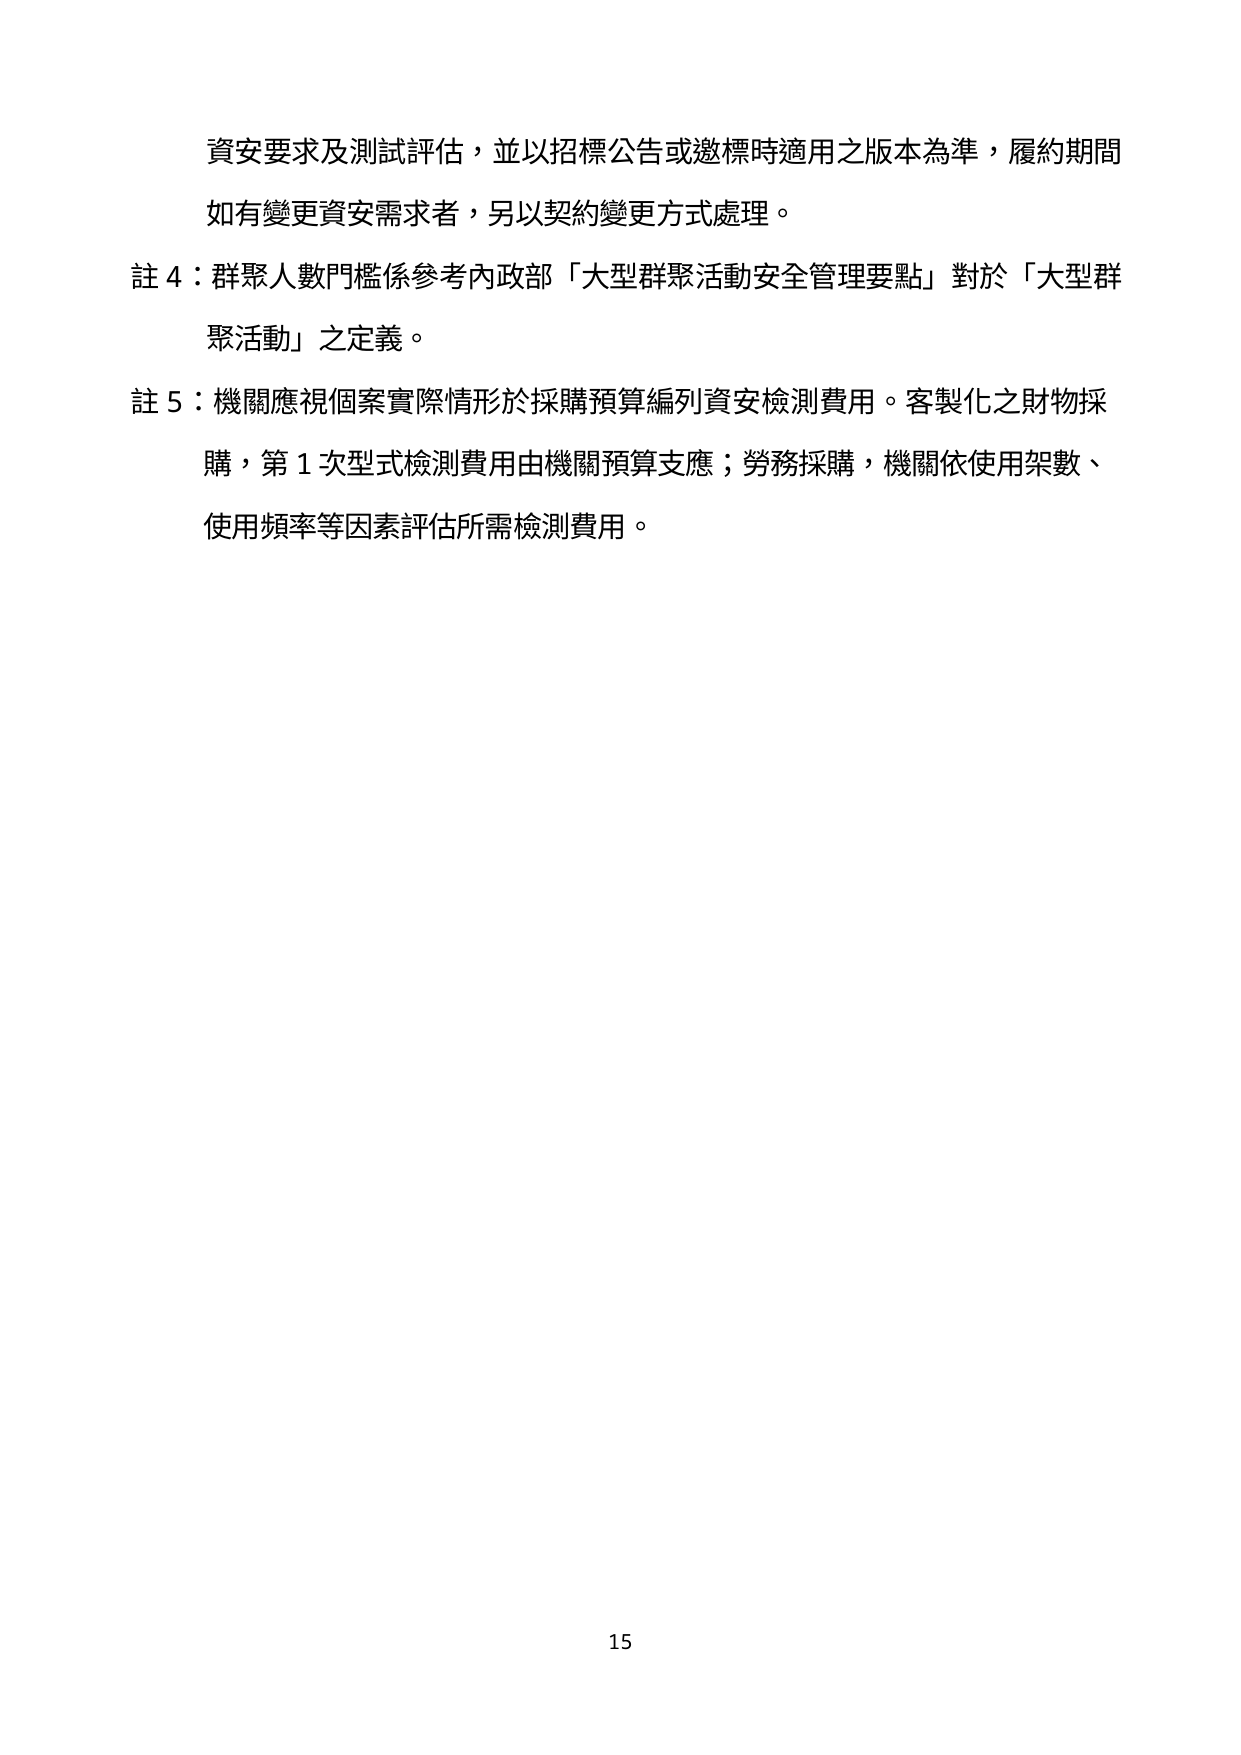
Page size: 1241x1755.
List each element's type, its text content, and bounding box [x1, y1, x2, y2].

text 註4：群聚人數門檻係參考內政部「大型群聚活動安全管理要點」對於「大型群聚活動」之定義。 [130, 233, 1125, 358]
text 資安要求及測試評估，並以招標公告或邀標時適用之版本為準，履約期間如有變更資安需求者，另以契約變更方式處理。 [130, 108, 1125, 233]
text 註5：機關應視個案實際情形於採購預算編列資安檢測費用。客製化之財物採購，第1次型式檢測費用由機關預算支應；勞務採購，機關依使用架數、使用頻率等因素評估所需檢測費用。 [130, 358, 1110, 545]
